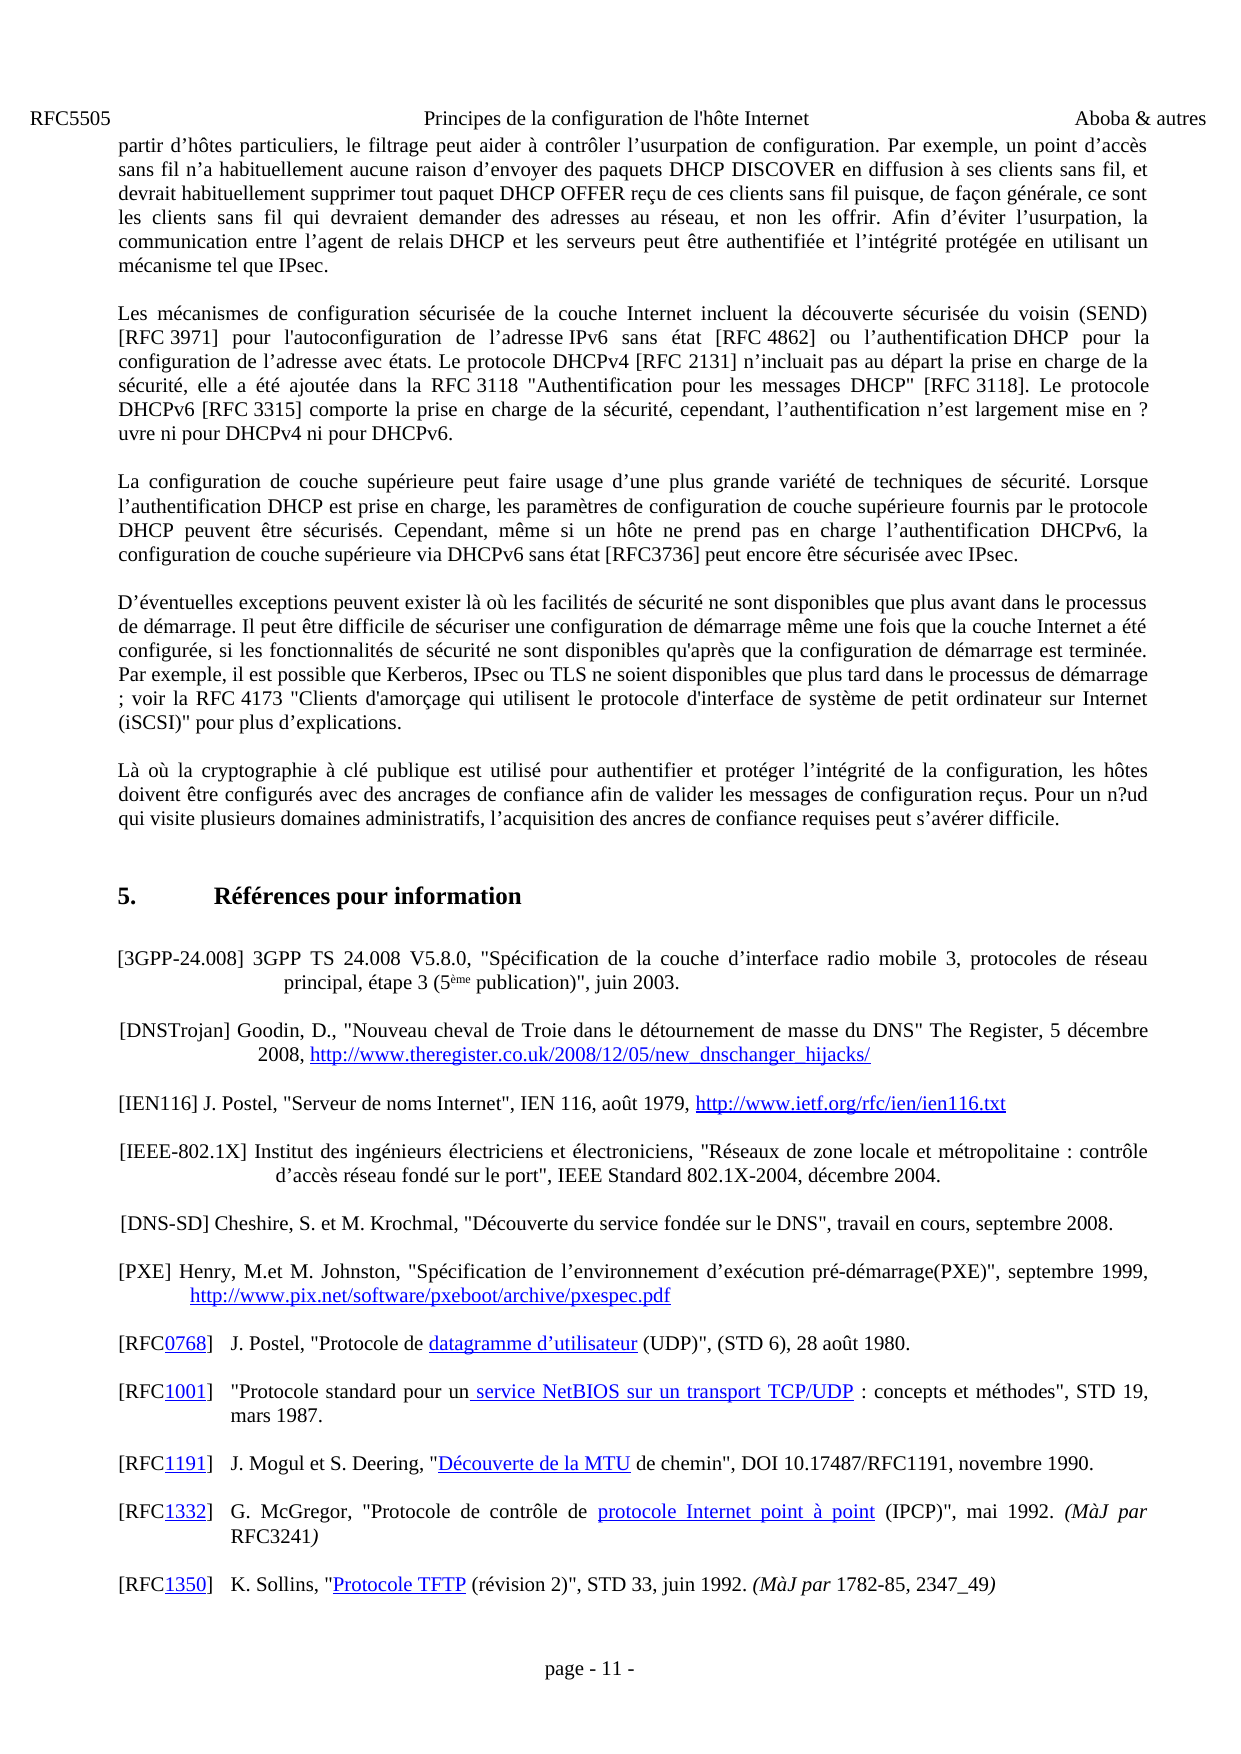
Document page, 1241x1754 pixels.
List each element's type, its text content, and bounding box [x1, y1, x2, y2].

text [RFC1332] G. McGregor, "Protocole de contrôle de protocole Internet point à point (IPCP)", mai 1992. (MàJ par RFC3241) [118, 1499, 1149, 1548]
text [DNSTrojan] Goodin, D., "Nouveau cheval de Troie dans le détournement de masse du DNS" The Register, 5 décembre 2008, http://www.theregister.co.uk/2008/12/05/new_dnschanger_hijacks/ [119, 1018, 1149, 1066]
text [RFC1191] J. Mogul et S. Deering, "Découverte de la MTU de chemin", DOI 10.17487/RFC1191, novembre 1990. [118, 1451, 1149, 1475]
text [RFC1350] K. Sollins, "Protocole TFTP (révision 2)", STD 33, juin 1992. (MàJ par 1782-85, 2347_49) [118, 1572, 1149, 1596]
text [RFC1001] "Protocole standard pour un service NetBIOS sur un transport TCP/UDP : concepts et méthodes", STD 19, mars 1987. [118, 1379, 1149, 1427]
text [IEEE-802.1X] Institut des ingénieurs électriciens et électroniciens, "Réseaux de zone locale et métropolitaine : contrôle d’accès réseau fondé sur le port", IEEE Standard 802.1X-2004, décembre 2004. [119, 1138, 1149, 1187]
text [3GPP-24.008] 3GPP TS 24.008 V5.8.0, "Spécification de la couche d’interface radio mobile 3, protocoles de réseau principal, étape 3 (5ème publication)", juin 2003. [117, 946, 1149, 994]
text [DNS-SD] Cheshire, S. et M. Krochmal, "Découverte du service fondée sur le DNS", travail en cours, septembre 2008. [120, 1211, 1149, 1235]
subtitle 5. Références pour information [117, 879, 1149, 909]
text partir d’hôtes particuliers, le filtrage peut aider à contrôler l’usurpation de configuration. Par exemple, un point d’accès sans fil n’a habituellement aucune raison d’envoyer des paquets DHCP DISCOVER en diffusion à ses clients sans fil, et devrait habituellement supprimer tout paquet DHCP OFFER reçu de ces clients sans fil puisque, de façon générale, ce sont les clients sans fil qui devraient demander des adresses au réseau, et non les offrir. Afin d’éviter l’usurpation, la communication entre l’agent de relais DHCP et les serveurs peut être authentifiée et l’intégrité protégée en utilisant un mécanisme tel que IPsec. [117, 133, 1149, 277]
text [PXE] Henry, M.et M. Johnston, "Spécification de l’environnement d’exécution pré-démarrage(PXE)", septembre 1999, http://www.pix.net/software/pxeboot/archive/pxespec.pdf [118, 1259, 1149, 1307]
text La configuration de couche supérieure peut faire usage d’une plus grande variété de techniques de sécurité. Lorsque l’authentification DHCP est prise en charge, les paramètres de configuration de couche supérieure fournis par le protocole DHCP peuvent être sécurisés. Cependant, même si un hôte ne prend pas en charge l’authentification DHCPv6, la configuration de couche supérieure via DHCPv6 sans état [RFC3736] peut encore être sécurisée avec IPsec. [117, 469, 1149, 566]
text Là où la cryptographie à clé publique est utilisé pour authentifier et protéger l’intégrité de la configuration, les hôtes doivent être configurés avec des ancrages de confiance afin de valider les messages de configuration reçus. Pour un n?ud qui visite plusieurs domaines administratifs, l’acquisition des ancres de confiance requises peut s’avérer difficile. [117, 758, 1149, 830]
text D’éventuelles exceptions peuvent exister là où les facilités de sécurité ne sont disponibles que plus avant dans le processus de démarrage. Il peut être difficile de sécuriser une configuration de démarrage même une fois que la couche Internet a été configurée, si les fonctionnalités de sécurité ne sont disponibles qu'après que la configuration de démarrage est terminée. Par exemple, il est possible que Kerberos, IPsec ou TLS ne soient disponibles que plus tard dans le processus de démarrage ; voir la RFC 4173 "Clients d'amorçage qui utilisent le protocole d'interface de système de petit ordinateur sur Internet (iSCSI)" pour plus d’explications. [117, 590, 1149, 734]
text [IEN116] J. Postel, "Serveur de noms Internet", IEN 116, août 1979, http://www.ietf.org/rfc/ien/ien116.txt [118, 1090, 1149, 1114]
text [RFC0768] J. Postel, "Protocole de datagramme d’utilisateur (UDP)", (STD 6), 28 août 1980. [118, 1331, 1149, 1355]
text Les mécanismes de configuration sécurisée de la couche Internet incluent la découverte sécurisée du voisin (SEND) [RFC 3971] pour l'autoconfiguration de l’adresse IPv6 sans état [RFC 4862] ou l’authentification DHCP pour la configuration de l’adresse avec états. Le protocole DHCPv4 [RFC 2131] n’incluait pas au départ la prise en charge de la sécurité, elle a été ajoutée dans la RFC 3118 "Authentification pour les messages DHCP" [RFC 3118]. Le protocole DHCPv6 [RFC 3315] comporte la prise en charge de la sécurité, cependant, l’authentification n’est largement mise en ?uvre ni pour DHCPv4 ni pour DHCPv6. [117, 301, 1149, 445]
